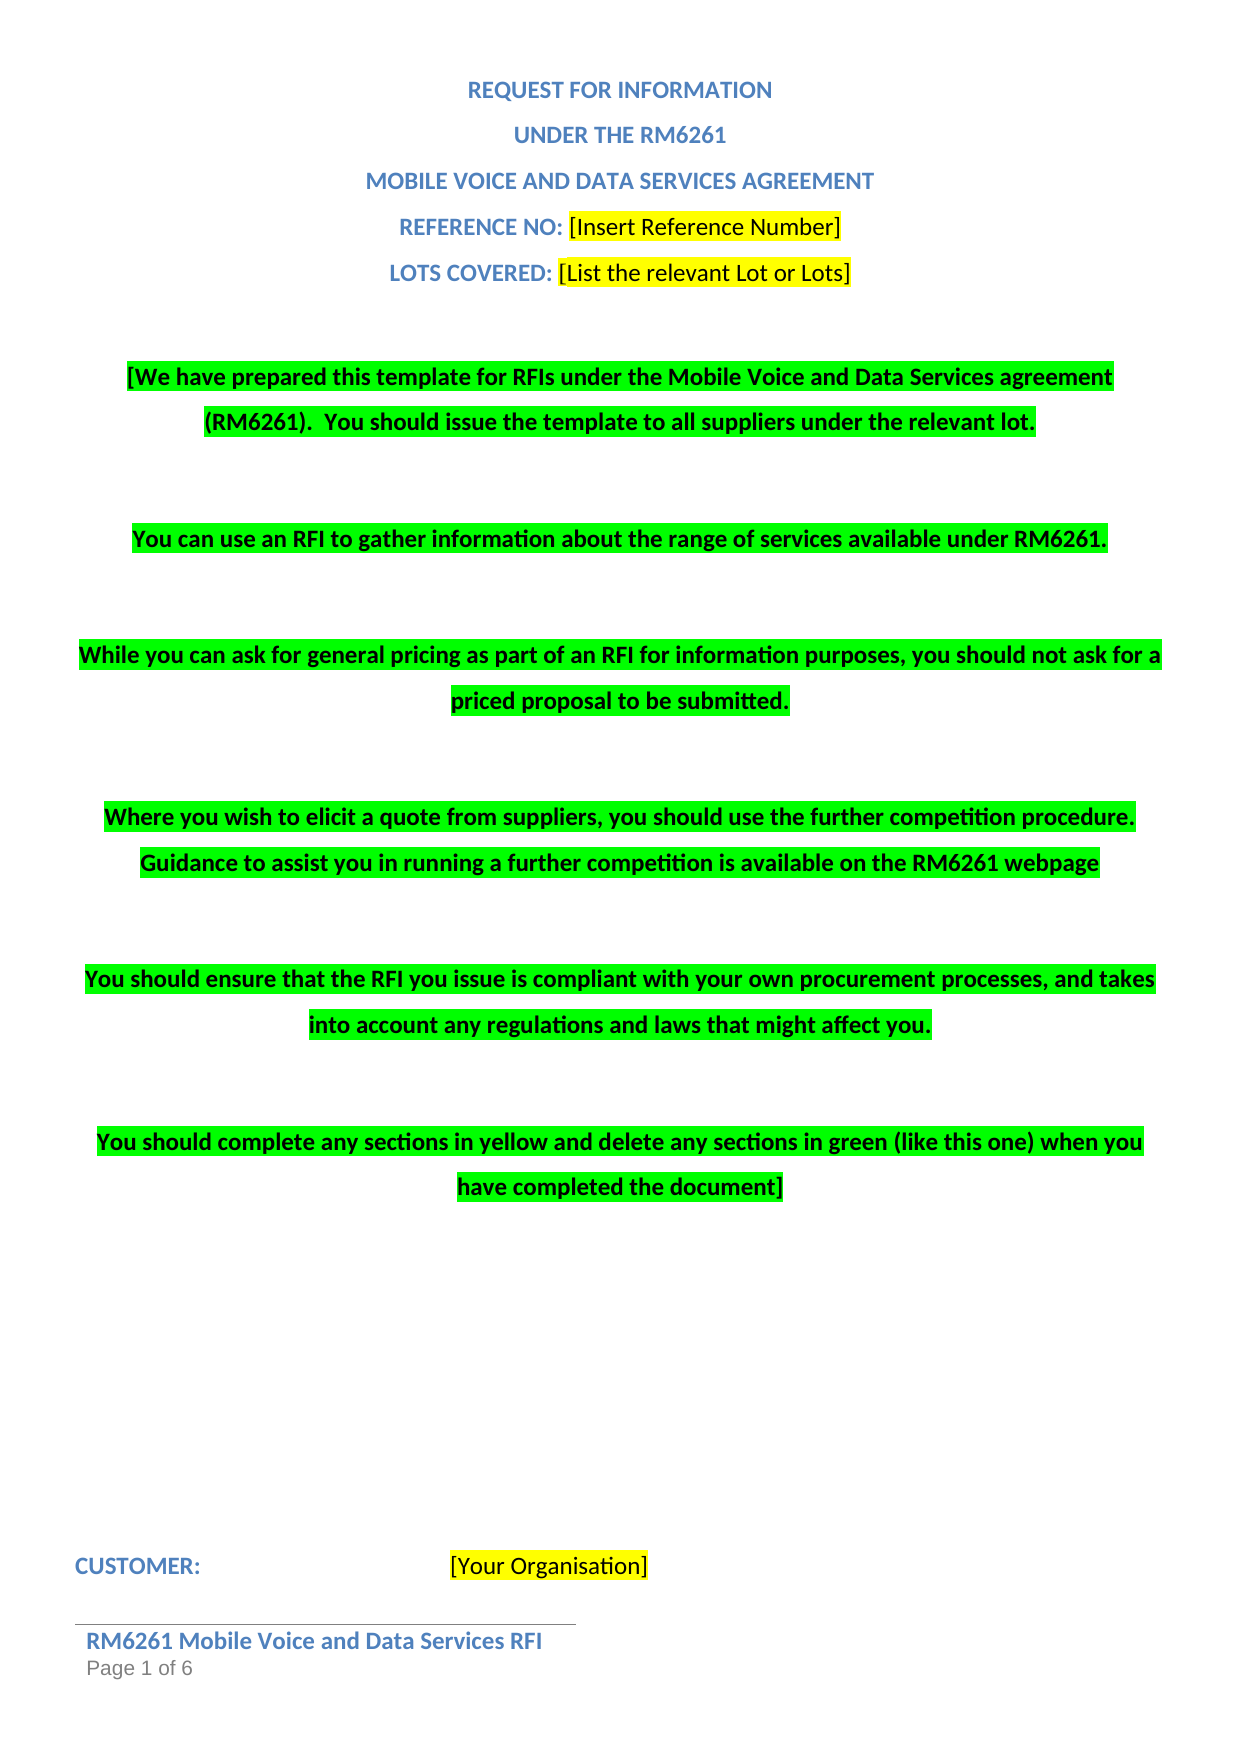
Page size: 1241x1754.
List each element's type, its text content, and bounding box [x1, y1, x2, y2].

text Where you wish to elicit a quote from suppliers, you should use the further competition procedure. Guidance to assist you in running a further competition is available on the RM6261 webpage [75, 801, 1165, 878]
text CUSTOMER: [Your Organisation] [75, 1550, 1165, 1580]
text REQUEST FOR INFORMATION [75, 74, 1165, 104]
text REFERENCE NO: [Insert Reference Number] [75, 211, 1165, 241]
text You can use an RFI to gather information about the range of services available under RM6261. [75, 523, 1165, 553]
text [We have prepared this template for RFIs under the Mobile Voice and Data Services agreement (RM6261). You should issue the template to all suppliers under the relevant lot. [75, 361, 1165, 437]
text UNDER THE RM6261 [75, 119, 1165, 150]
text You should ensure that the RFI you issue is compliant with your own procurement processes, and takes into account any regulations and laws that might affect you. [75, 964, 1165, 1040]
text While you can ask for general pricing as part of an RFI for information purposes, you should not ask for a priced proposal to be submitted. [75, 639, 1165, 716]
text MOBILE VOICE AND DATA SERVICES AGREEMENT [75, 165, 1165, 196]
text LOTS COVERED: [List the relevant Lot or Lots] [75, 257, 1165, 287]
text You should complete any sections in yellow and delete any sections in green (like this one) when you have completed the document] [75, 1126, 1165, 1202]
